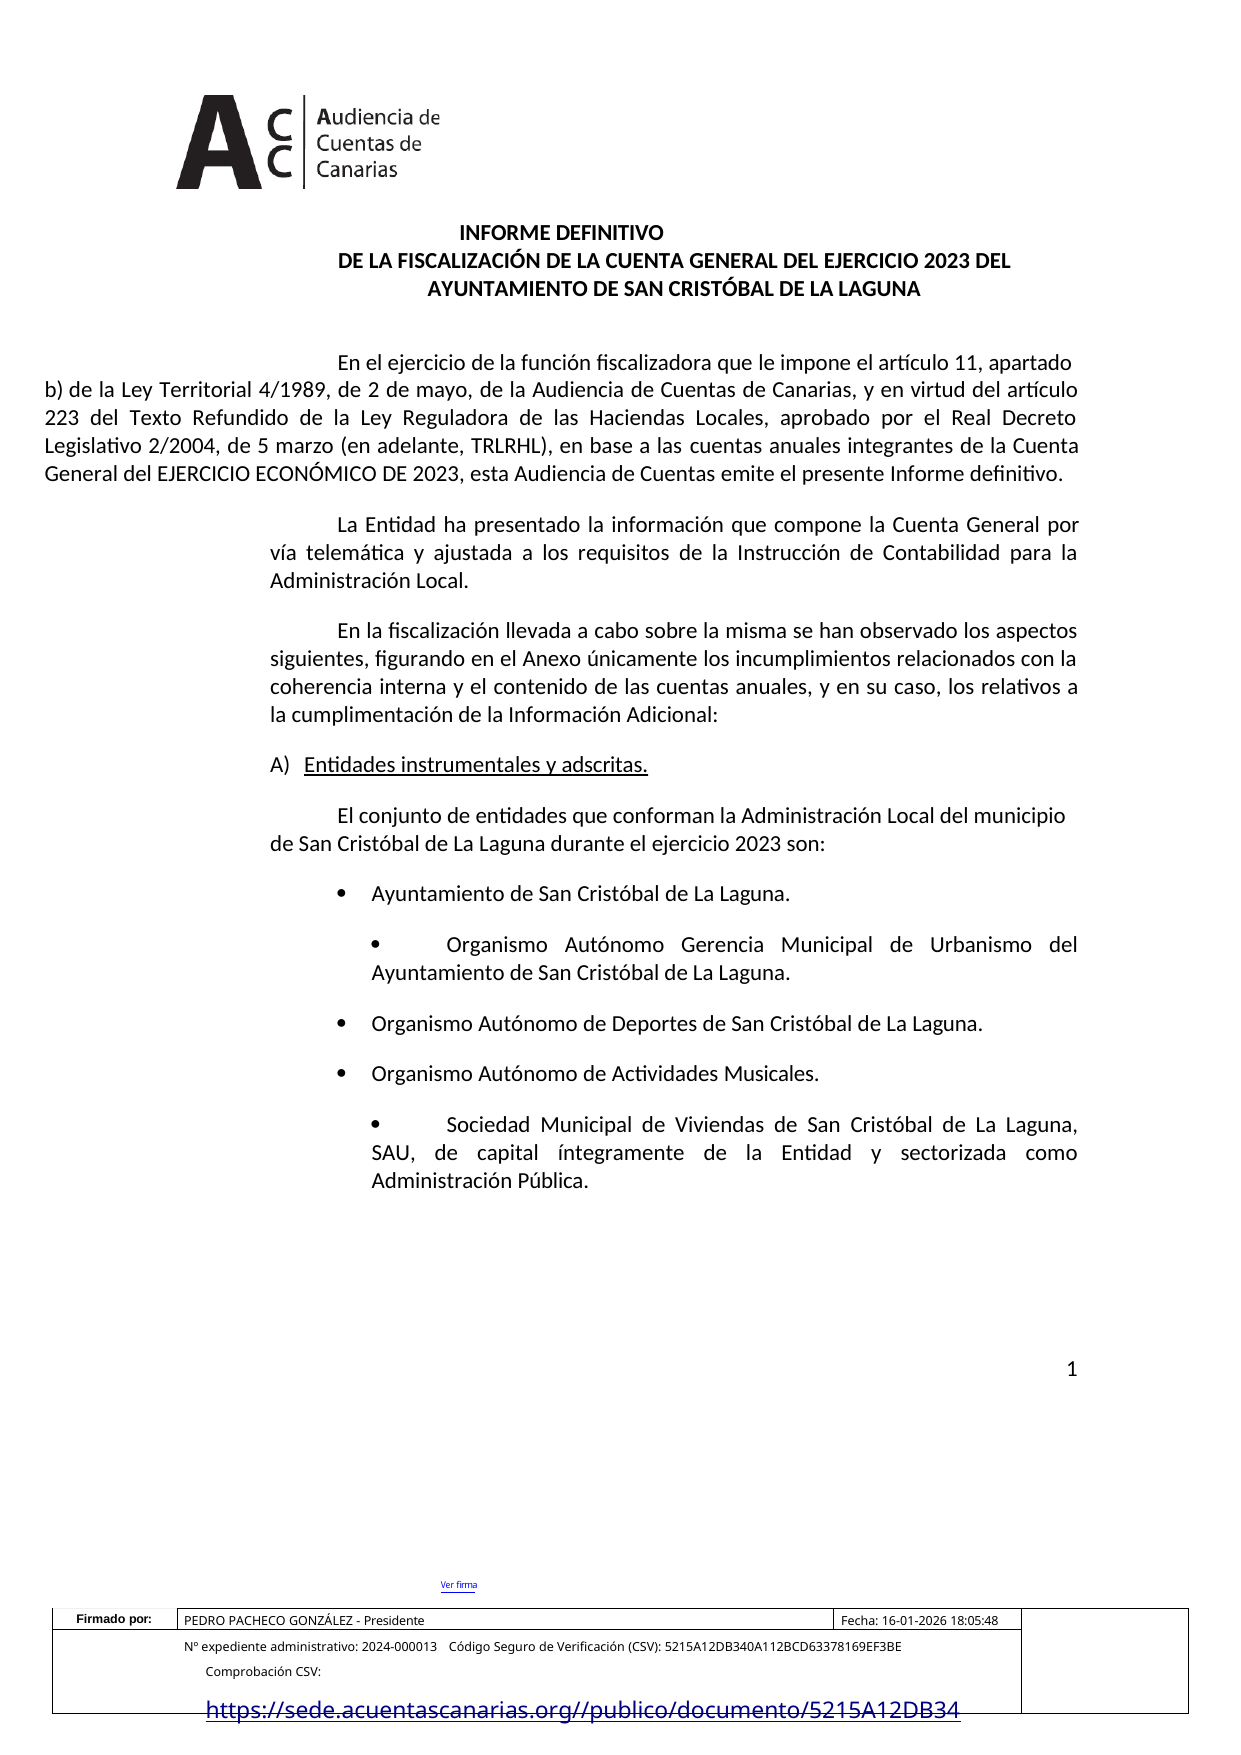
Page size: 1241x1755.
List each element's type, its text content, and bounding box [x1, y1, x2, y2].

list Organismo Autónomo de Deportes de San Cristóbal de La Laguna. [337, 1009, 1196, 1037]
text En el ejercicio de la función fiscalizadora que le impone el artículo 11, apartado [337, 348, 1196, 376]
text La Entidad ha presentado la información que compone la Cuenta General por vía telemática y ajustada a los requisitos de la Instrucción de Contabilidad para la Administración Local. [270, 510, 1079, 594]
list de la Ley Territorial 4/1989, de 2 de mayo, de la Audiencia de Cuentas de Canarias, y en virtud del artículo 223 del Texto Refundido de la Ley Reguladora de las Haciendas Locales, aprobado por el Real Decreto Legislativo 2/2004, de 5 marzo (en adelante, TRLRHL), en base a las cuentas anuales integrantes de la Cuenta General del EJERCICIO ECONÓMICO DE 2023, esta Audiencia de Cuentas emite el presente Informe definitivo. [44, 376, 1079, 488]
text El conjunto de entidades que conforman la Administración Local del municipio de San Cristóbal de La Laguna durante el ejercicio 2023 son: [270, 801, 1088, 857]
list Sociedad Municipal de Viviendas de San Cristóbal de La Laguna, SAU, de capital íntegramente de la Entidad y sectorizada como Administración Pública. [371, 1110, 1079, 1194]
list Entidades instrumentales y adscritas. [270, 750, 1196, 778]
text En la fiscalización llevada a cabo sobre la misma se han observado los aspectos siguientes, figurando en el Anexo únicamente los incumplimientos relacionados con la coherencia interna y el contenido de las cuentas anuales, y en su caso, los relativos a la cumplimentación de la Información Adicional: [270, 616, 1079, 728]
subtitle INFORME DEFINITIVO [44, 218, 1079, 246]
text DE LA FISCALIZACIÓN DE LA CUENTA GENERAL DEL EJERCICIO 2023 DEL AYUNTAMIENTO DE SAN CRISTÓBAL DE LA LAGUNA [269, 246, 1079, 302]
list Organismo Autónomo Gerencia Municipal de Urbanismo del Ayuntamiento de San Cristóbal de La Laguna. [371, 930, 1079, 986]
list Organismo Autónomo de Actividades Musicales. [337, 1059, 1196, 1088]
list Ayuntamiento de San Cristóbal de La Laguna. [337, 879, 1196, 908]
text 1 [44, 1354, 1078, 1382]
